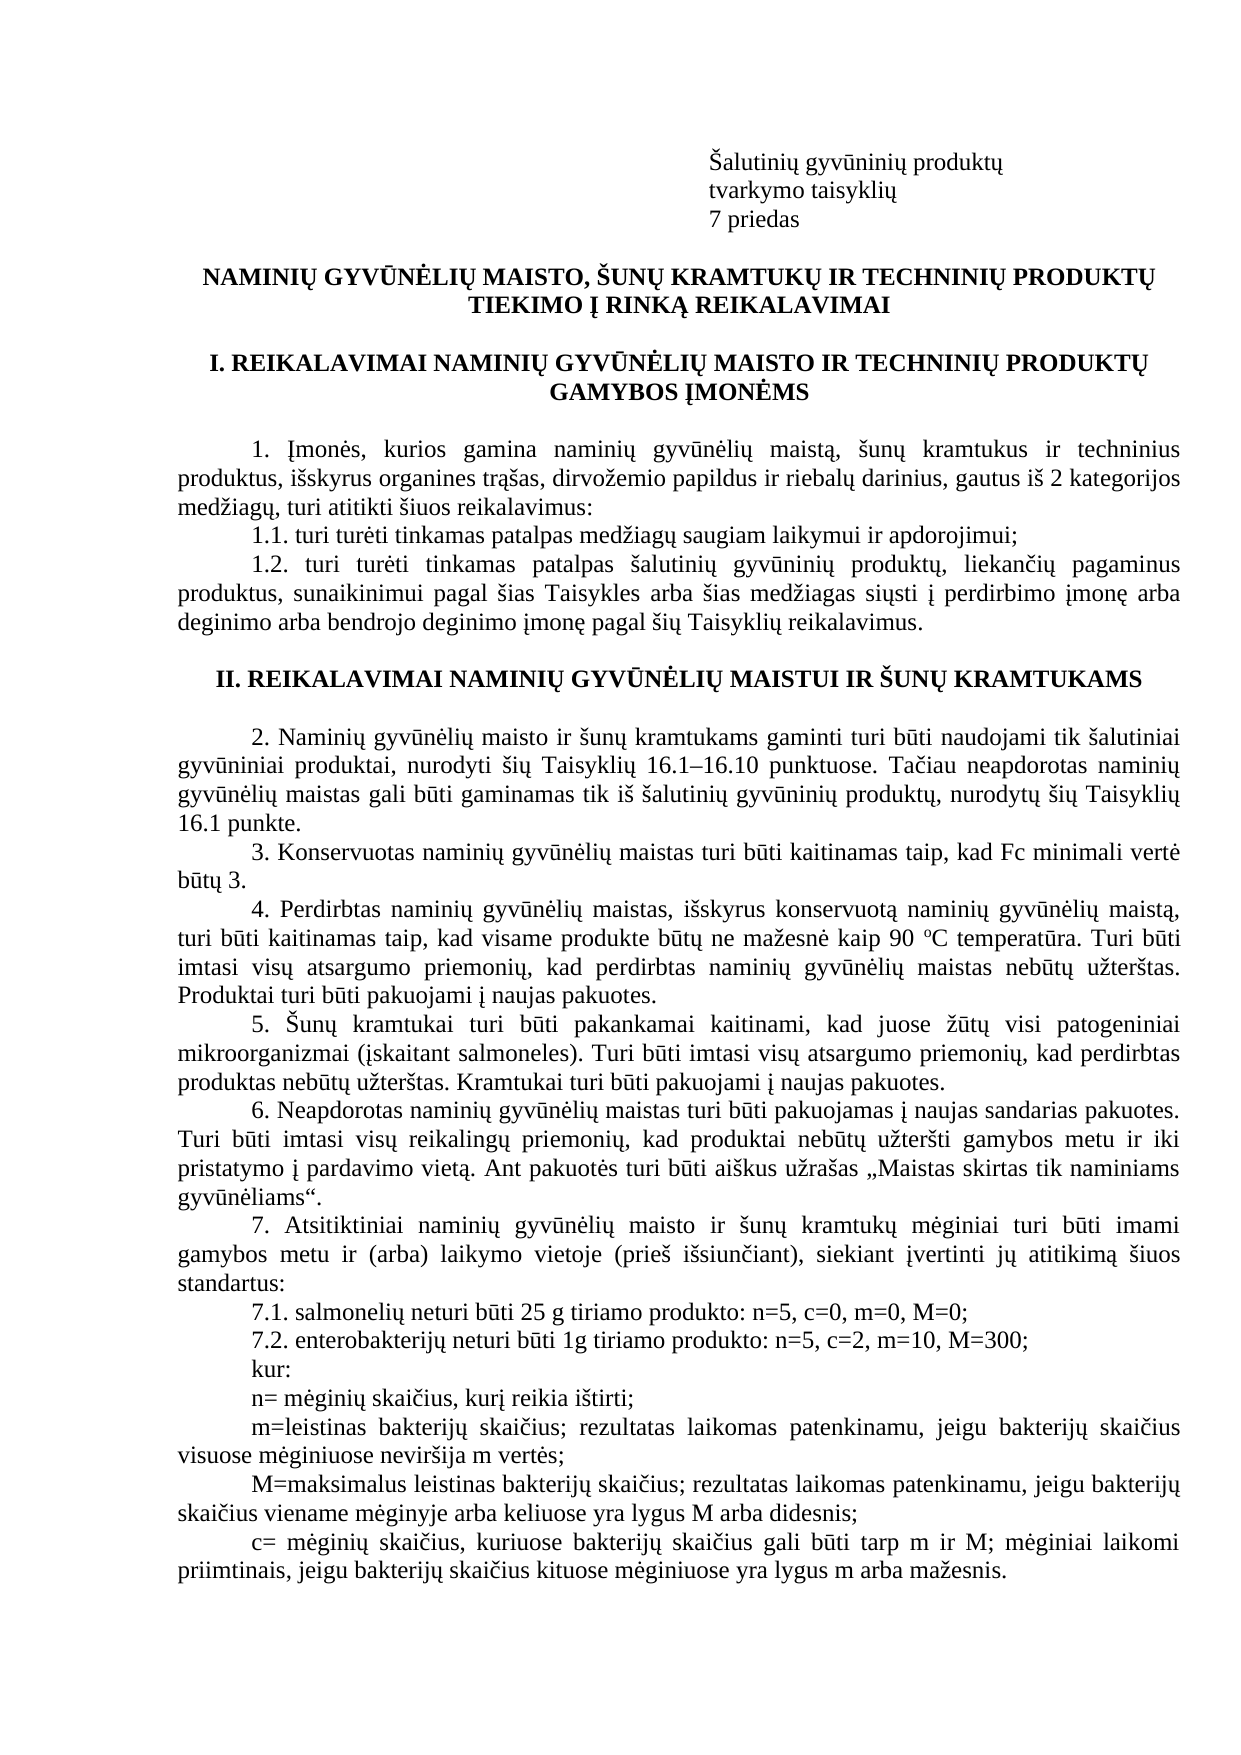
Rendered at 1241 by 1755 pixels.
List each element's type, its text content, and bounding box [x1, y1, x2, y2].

text 2. Naminių gyvūnėlių maisto ir šunų kramtukams gaminti turi būti naudojami tik šalutiniai gyvūniniai produktai, nurodyti šių Taisyklių 16.1–16.10 punktuose. Tačiau neapdorotas naminių gyvūnėlių maistas gali būti gaminamas tik iš šalutinių gyvūninių produktų, nurodytų šių Taisyklių 16.1 punkte. [177, 722, 1181, 837]
text 1. Įmonės, kurios gamina naminių gyvūnėlių maistą, šunų kramtukus ir techninius produktus, išskyrus organines trąšas, dirvožemio papildus ir riebalų darinius, gautus iš 2 kategorijos medžiagų, turi atitikti šiuos reikalavimus: [177, 434, 1181, 521]
text 1.1. turi turėti tinkamas patalpas medžiagų saugiam laikymui ir apdorojimui; [177, 521, 1181, 549]
text 7. Atsitiktiniai naminių gyvūnėlių maisto ir šunų kramtukų mėginiai turi būti imami gamybos metu ir (arba) laikymo vietoje (prieš išsiunčiant), siekiant įvertinti jų atitikimą šiuos standartus: [177, 1211, 1181, 1297]
text 5. Šunų kramtukai turi būti pakankamai kaitinami, kad juose žūtų visi patogeniniai mikroorganizmai (įskaitant salmoneles). Turi būti imtasi visų atsargumo priemonių, kad perdirbtas produktas nebūtų užterštas. Kramtukai turi būti pakuojami į naujas pakuotes. [177, 1009, 1181, 1096]
text 7.1. salmonelių neturi būti 25 g tiriamo produkto: n=5, c=0, m=0, M=0; [177, 1297, 1181, 1326]
text tvarkymo taisyklių [177, 176, 1181, 204]
text c= mėginių skaičius, kuriuose bakterijų skaičius gali būti tarp m ir M; mėginiai laikomi priimtinais, jeigu bakterijų skaičius kituose mėginiuose yra lygus m arba mažesnis. [177, 1527, 1181, 1584]
text II. REIKALAVIMAI NAMINIŲ GYVŪNĖLIŲ MAISTUI IR ŠUNŲ KRAMTUKAMS [177, 664, 1181, 693]
text 6. Neapdorotas naminių gyvūnėlių maistas turi būti pakuojamas į naujas sandarias pakuotes. Turi būti imtasi visų reikalingų priemonių, kad produktai nebūtų užteršti gamybos metu ir iki pristatymo į pardavimo vietą. Ant pakuotės turi būti aiškus užrašas „Maistas skirtas tik naminiams gyvūnėliams“. [177, 1096, 1181, 1211]
text I. REIKALAVIMAI NAMINIŲ GYVŪNĖLIŲ MAISTO IR TECHNINIŲ PRODUKTŲ GAMYBOS ĮMONĖMS [177, 348, 1181, 406]
text kur: [177, 1354, 1181, 1383]
text 3. Konservuotas naminių gyvūnėlių maistas turi būti kaitinamas taip, kad Fc minimali vertė būtų 3. [177, 837, 1181, 894]
text 1.2. turi turėti tinkamas patalpas šalutinių gyvūninių produktų, liekančių pagaminus produktus, sunaikinimui pagal šias Taisykles arba šias medžiagas siųsti į perdirbimo įmonę arba deginimo arba bendrojo deginimo įmonę pagal šių Taisyklių reikalavimus. [177, 549, 1181, 636]
text 7 priedas [177, 204, 1181, 233]
text n= mėginių skaičius, kurį reikia ištirti; [177, 1383, 1181, 1412]
text m=leistinas bakterijų skaičius; rezultatas laikomas patenkinamu, jeigu bakterijų skaičius visuose mėginiuose neviršija m vertės; [177, 1412, 1181, 1469]
text 4. Perdirbtas naminių gyvūnėlių maistas, išskyrus konservuotą naminių gyvūnėlių maistą, turi būti kaitinamas taip, kad visame produkte būtų ne mažesnė kaip 90 oC temperatūra. Turi būti imtasi visų atsargumo priemonių, kad perdirbtas naminių gyvūnėlių maistas nebūtų užterštas. Produktai turi būti pakuojami į naujas pakuotes. [177, 894, 1181, 1009]
text Šalutinių gyvūninių produktų [177, 147, 1181, 176]
text M=maksimalus leistinas bakterijų skaičius; rezultatas laikomas patenkinamu, jeigu bakterijų skaičius viename mėginyje arba keliuose yra lygus M arba didesnis; [177, 1469, 1181, 1527]
text 7.2. enterobakterijų neturi būti 1g tiriamo produkto: n=5, c=2, m=10, M=300; [177, 1326, 1181, 1354]
text NAMINIŲ GYVŪNĖLIŲ MAISTO, ŠUNŲ KRAMTUKŲ IR TECHNINIŲ PRODUKTŲ TIEKIMO Į RINKĄ REIKALAVIMAI [177, 262, 1181, 319]
